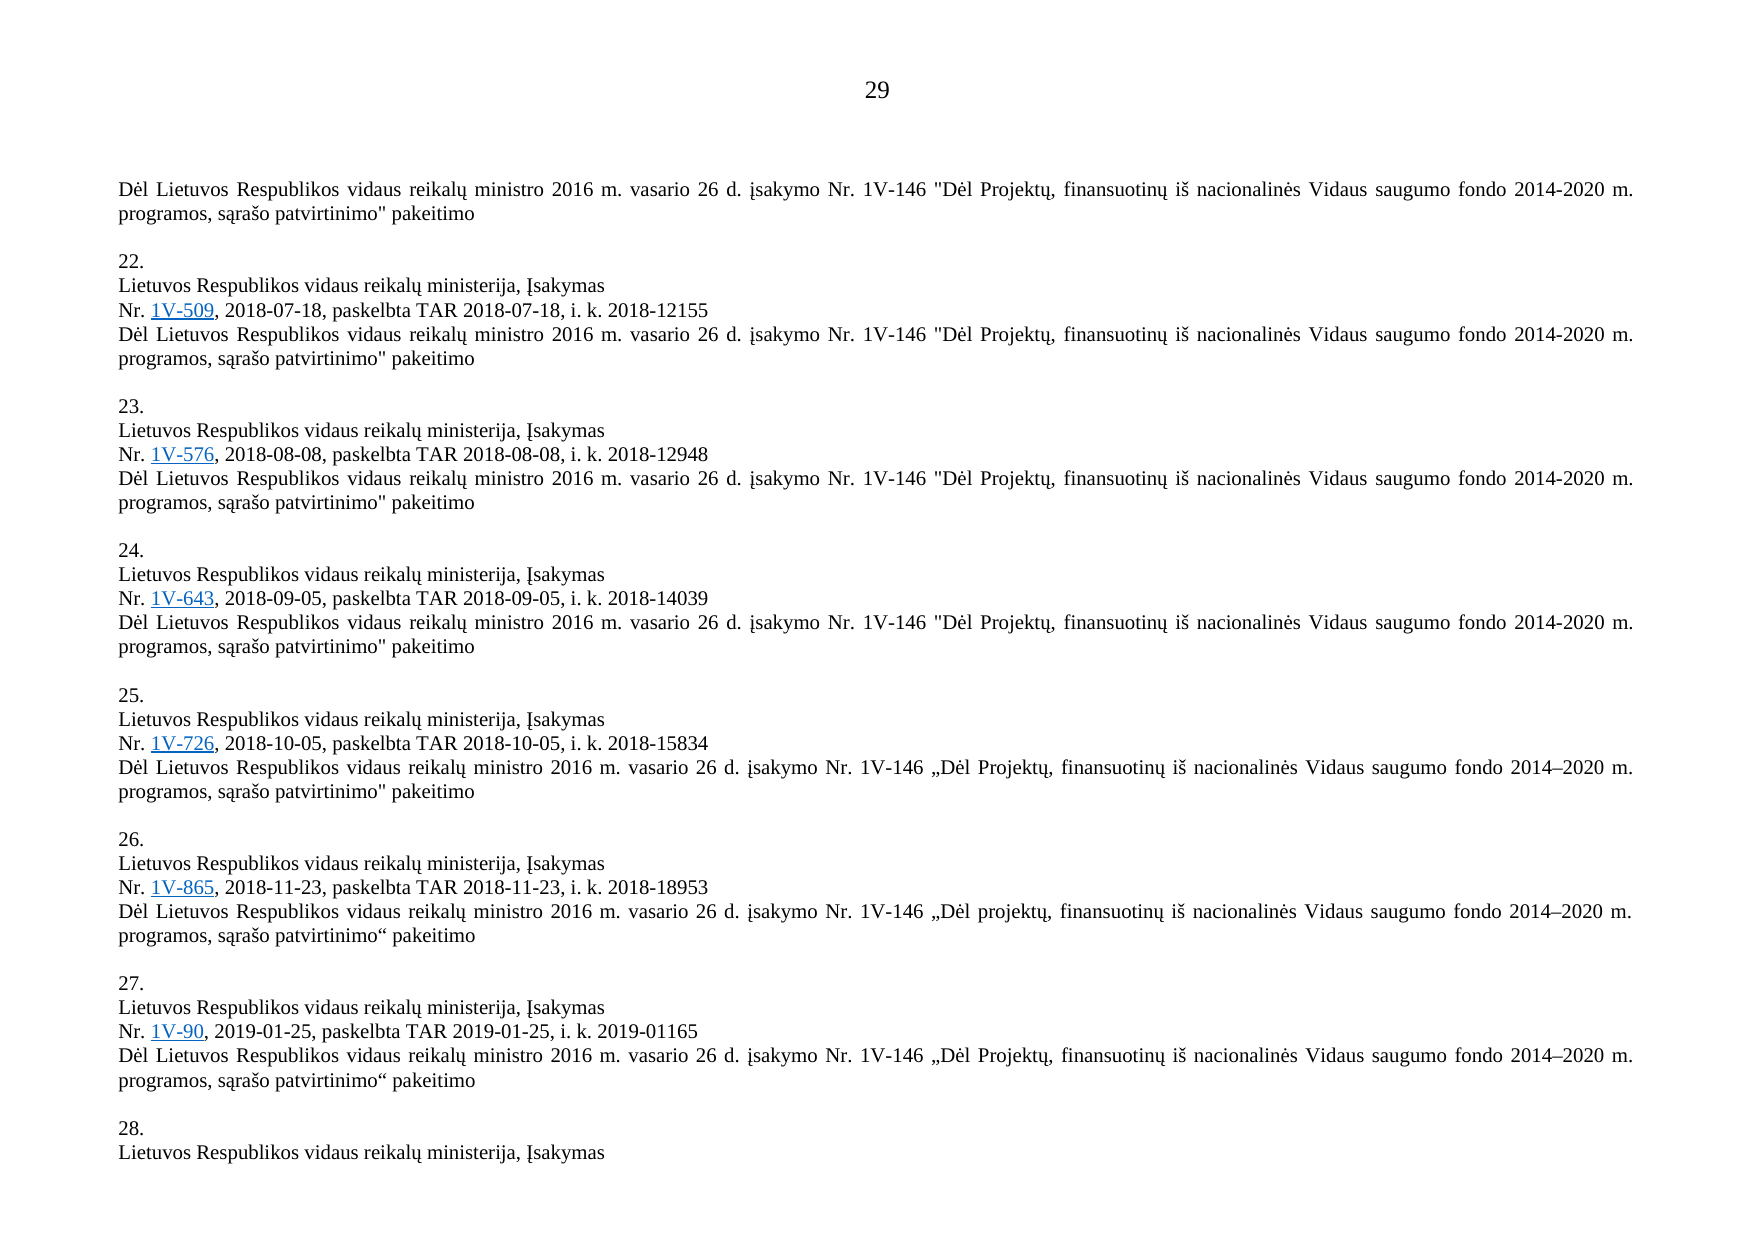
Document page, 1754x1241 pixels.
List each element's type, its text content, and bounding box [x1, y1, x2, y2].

text Dėl Lietuvos Respublikos vidaus reikalų ministro 2016 m. vasario 26 d. įsakymo Nr. 1V-146 "Dėl Projektų, finansuotinų iš nacionalinės Vidaus saugumo fondo 2014-2020 m. programos, sąrašo patvirtinimo" pakeitimo [118, 610, 1636, 658]
text Dėl Lietuvos Respublikos vidaus reikalų ministro 2016 m. vasario 26 d. įsakymo Nr. 1V-146 „Dėl Projektų, finansuotinų iš nacionalinės Vidaus saugumo fondo 2014–2020 m. programos, sąrašo patvirtinimo“ pakeitimo [118, 1043, 1636, 1092]
text Lietuvos Respublikos vidaus reikalų ministerija, Įsakymas [118, 418, 1636, 442]
text 26. [118, 827, 1636, 851]
text Lietuvos Respublikos vidaus reikalų ministerija, Įsakymas [118, 273, 1636, 297]
text 22. [118, 249, 1636, 273]
text Dėl Lietuvos Respublikos vidaus reikalų ministro 2016 m. vasario 26 d. įsakymo Nr. 1V-146 „Dėl projektų, finansuotinų iš nacionalinės Vidaus saugumo fondo 2014–2020 m. programos, sąrašo patvirtinimo“ pakeitimo [118, 899, 1636, 947]
text Lietuvos Respublikos vidaus reikalų ministerija, Įsakymas [118, 707, 1636, 731]
text Lietuvos Respublikos vidaus reikalų ministerija, Įsakymas [118, 851, 1636, 875]
text 27. [118, 971, 1636, 995]
text Nr. 1V-90, 2019-01-25, paskelbta TAR 2019-01-25, i. k. 2019-01165 [118, 1019, 1636, 1043]
text Nr. 1V-865, 2018-11-23, paskelbta TAR 2018-11-23, i. k. 2018-18953 [118, 875, 1636, 899]
text Nr. 1V-726, 2018-10-05, paskelbta TAR 2018-10-05, i. k. 2018-15834 [118, 731, 1636, 755]
text 25. [118, 682, 1636, 707]
text Nr. 1V-576, 2018-08-08, paskelbta TAR 2018-08-08, i. k. 2018-12948 [118, 442, 1636, 466]
text Nr. 1V-643, 2018-09-05, paskelbta TAR 2018-09-05, i. k. 2018-14039 [118, 586, 1636, 610]
text Dėl Lietuvos Respublikos vidaus reikalų ministro 2016 m. vasario 26 d. įsakymo Nr. 1V-146 "Dėl Projektų, finansuotinų iš nacionalinės Vidaus saugumo fondo 2014-2020 m. programos, sąrašo patvirtinimo" pakeitimo [118, 177, 1636, 225]
text 24. [118, 538, 1636, 562]
text Dėl Lietuvos Respublikos vidaus reikalų ministro 2016 m. vasario 26 d. įsakymo Nr. 1V-146 „Dėl Projektų, finansuotinų iš nacionalinės Vidaus saugumo fondo 2014–2020 m. programos, sąrašo patvirtinimo" pakeitimo [118, 755, 1636, 803]
text Lietuvos Respublikos vidaus reikalų ministerija, Įsakymas [118, 995, 1636, 1019]
text 23. [118, 394, 1636, 418]
text Dėl Lietuvos Respublikos vidaus reikalų ministro 2016 m. vasario 26 d. įsakymo Nr. 1V-146 "Dėl Projektų, finansuotinų iš nacionalinės Vidaus saugumo fondo 2014-2020 m. programos, sąrašo patvirtinimo" pakeitimo [118, 466, 1636, 514]
text Dėl Lietuvos Respublikos vidaus reikalų ministro 2016 m. vasario 26 d. įsakymo Nr. 1V-146 "Dėl Projektų, finansuotinų iš nacionalinės Vidaus saugumo fondo 2014-2020 m. programos, sąrašo patvirtinimo" pakeitimo [118, 322, 1636, 370]
text Lietuvos Respublikos vidaus reikalų ministerija, Įsakymas [118, 562, 1636, 586]
text Nr. 1V-509, 2018-07-18, paskelbta TAR 2018-07-18, i. k. 2018-12155 [118, 297, 1636, 322]
text 28. [118, 1116, 1636, 1140]
text Lietuvos Respublikos vidaus reikalų ministerija, Įsakymas [118, 1140, 1636, 1164]
